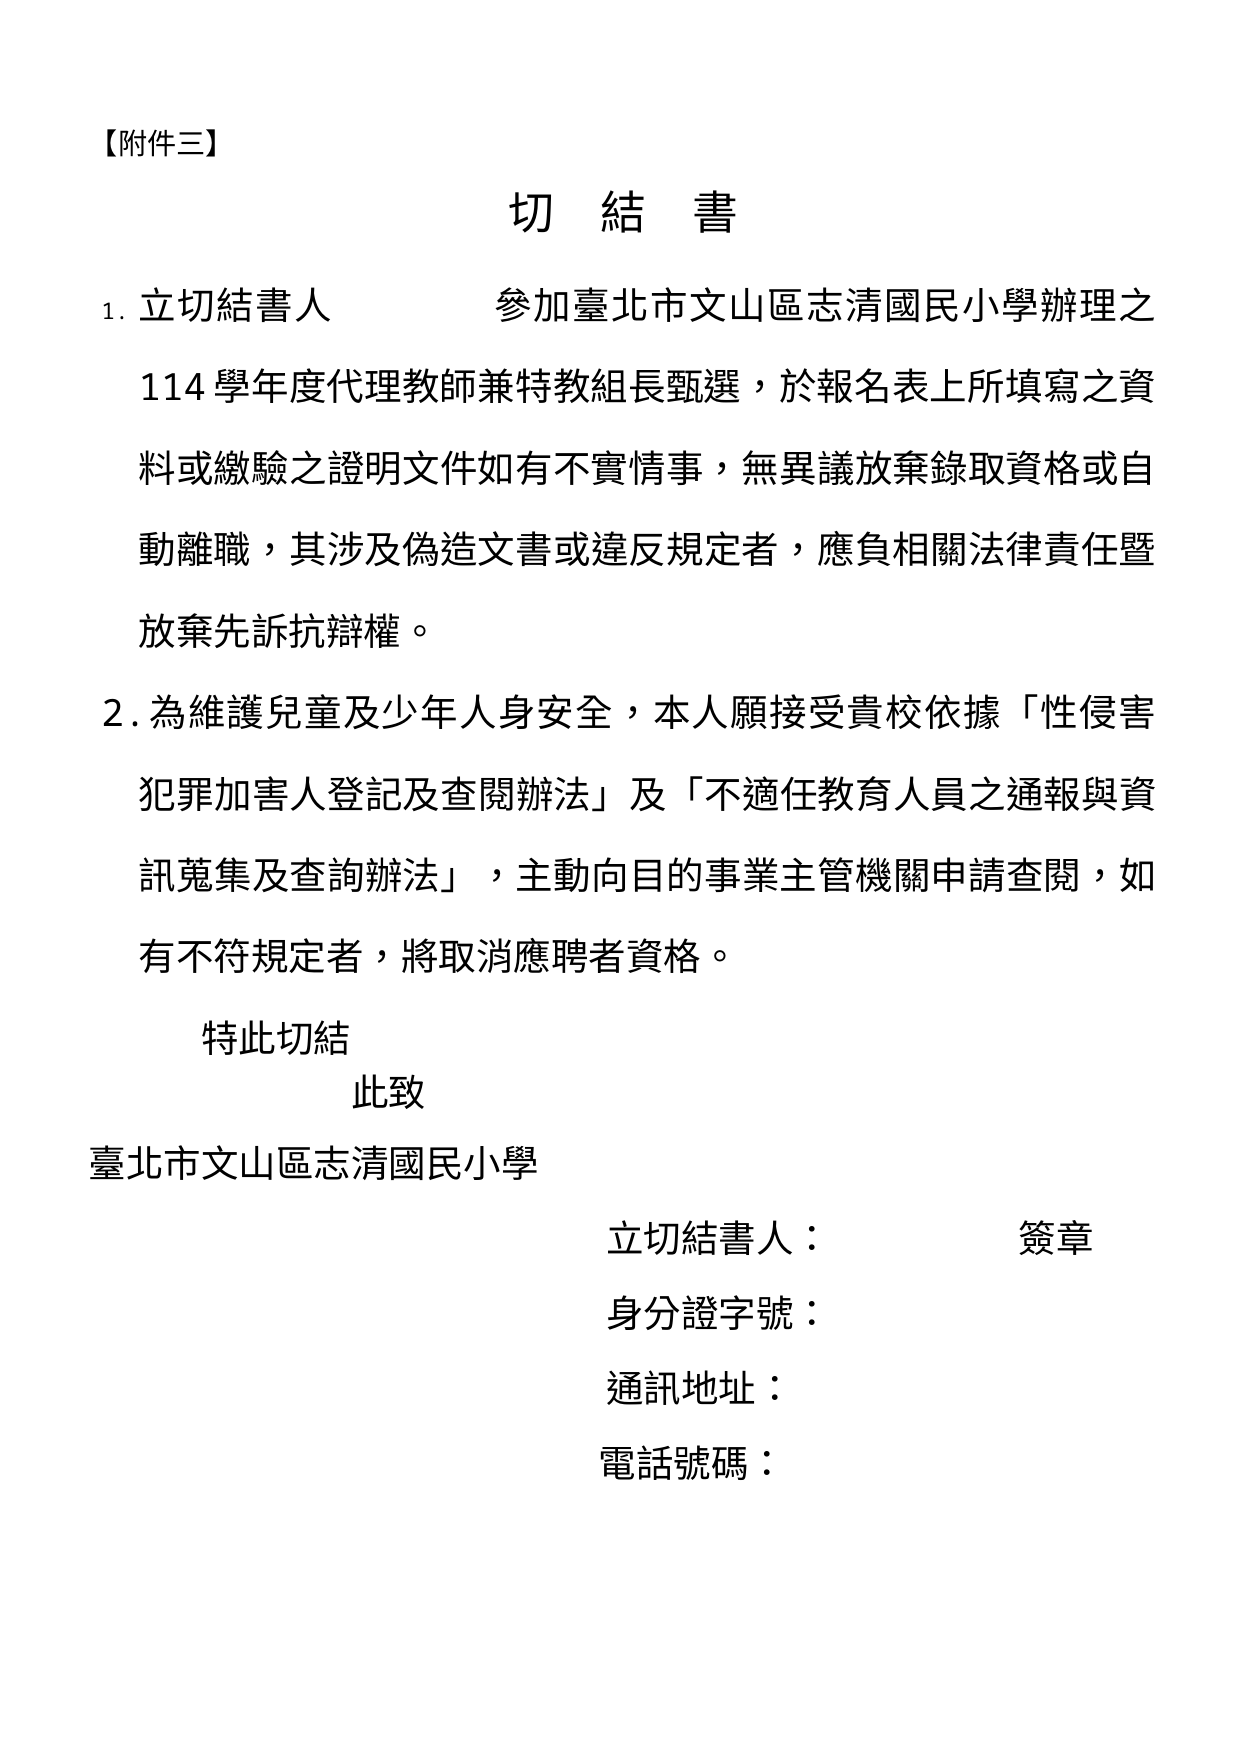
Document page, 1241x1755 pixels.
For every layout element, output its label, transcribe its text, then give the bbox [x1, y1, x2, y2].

text 電話號碼： [89, 1417, 1158, 1492]
list 為維護兒童及少年人身安全，本人願接受貴校依據「性侵害犯罪加害人登記及查閱辦法」及「不適任教育人員之通報與資訊蒐集及查詢辦法」，主動向目的事業主管機關申請查閱，如有不符規定者，將取消應聘者資格。 [101, 683, 1158, 981]
text 立切結書人： 簽章 [89, 1192, 1158, 1267]
text 臺北市文山區志清國民小學 [89, 1117, 1158, 1192]
text 【附件三】 [89, 94, 1158, 169]
text 通訊地址： [89, 1342, 1158, 1417]
text 此致 [89, 1063, 1158, 1117]
text 特此切結 [89, 1008, 1158, 1063]
list 立切結書人 參加臺北市文山區志清國民小學辦理之114學年度代理教師兼特教組長甄選，於報名表上所填寫之資料或繳驗之證明文件如有不實情事，無異議放棄錄取資格或自動離職，其涉及偽造文書或違反規定者，應負相關法律責任暨放棄先訴抗辯權。 [101, 276, 1158, 656]
text 切 結 書 [89, 169, 1158, 244]
text 身分證字號： [89, 1267, 1158, 1342]
